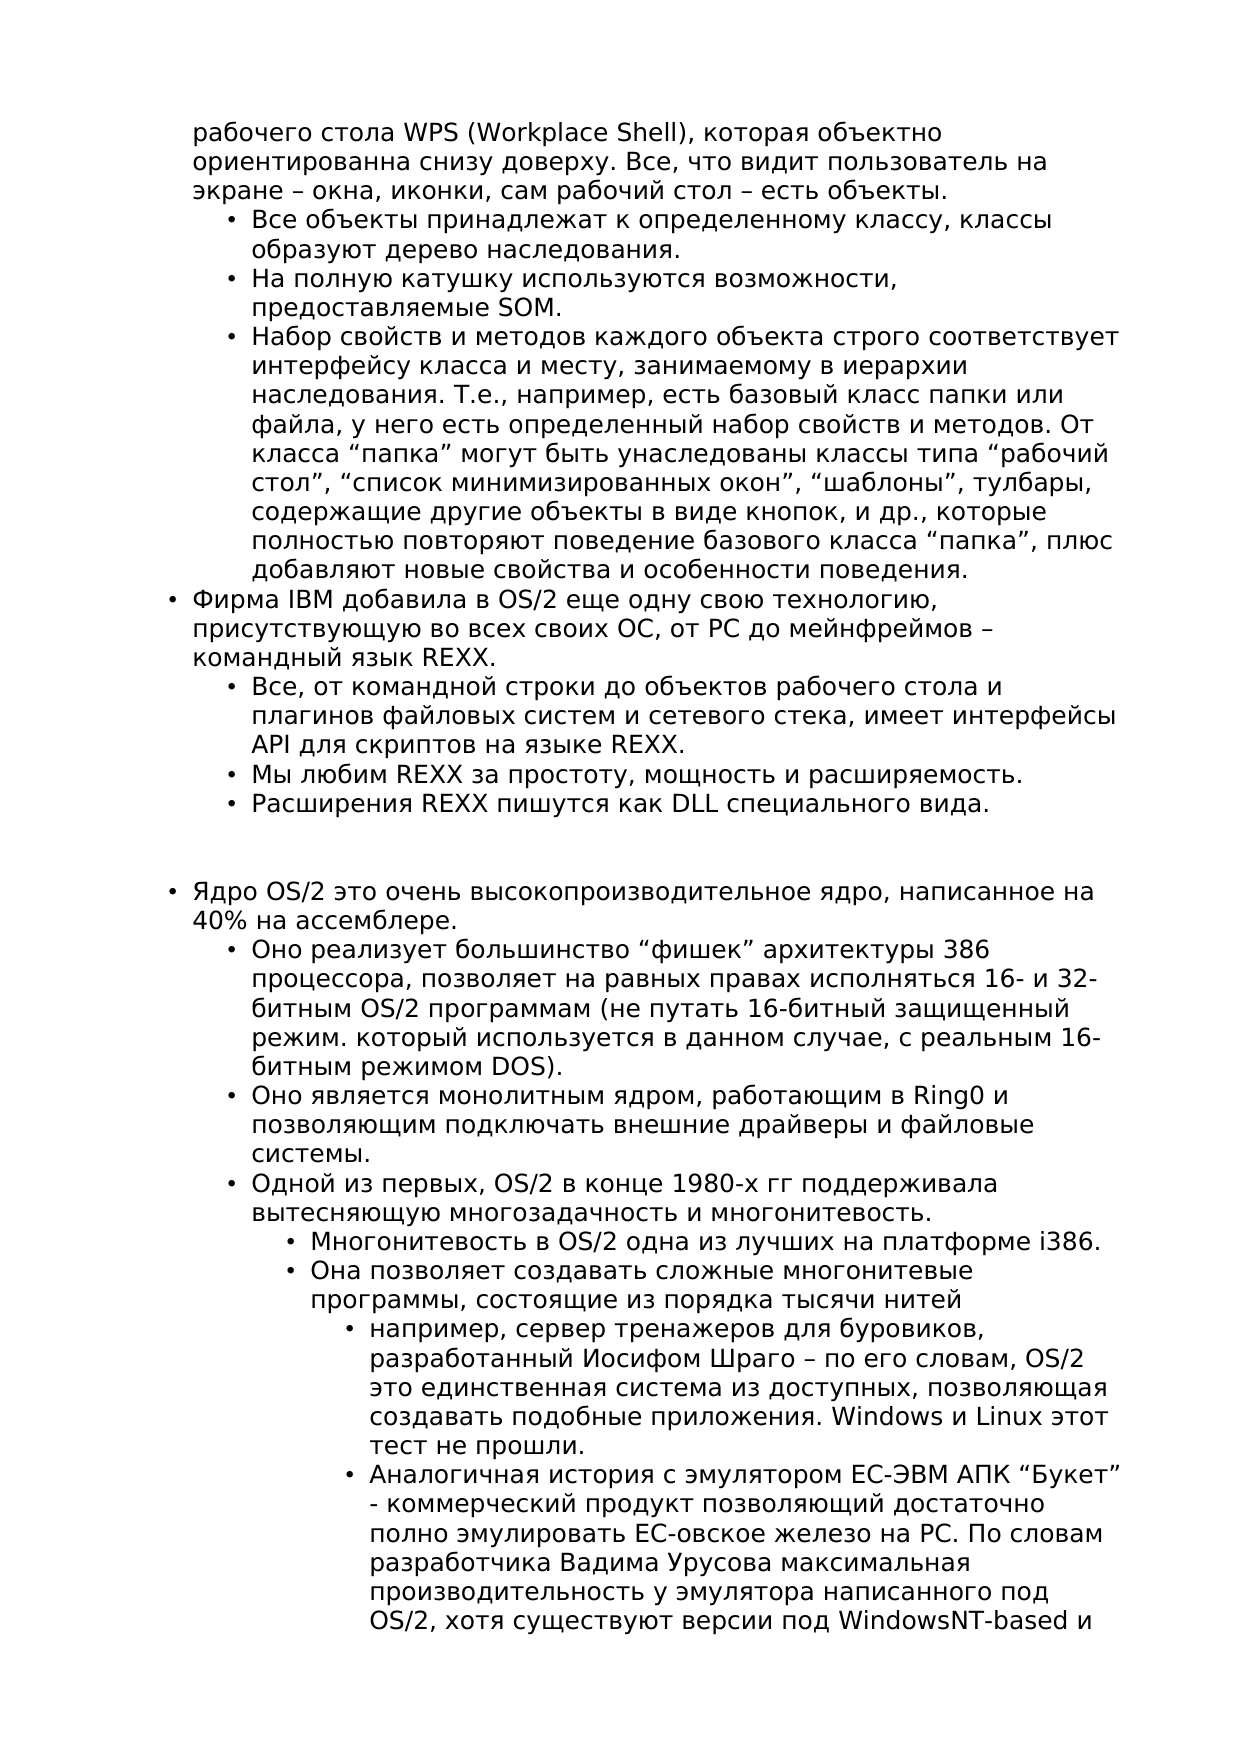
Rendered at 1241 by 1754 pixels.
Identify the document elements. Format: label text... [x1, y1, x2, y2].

list Многонитевость в OS/2 одна из лучших на платформе i386. [295, 1227, 1122, 1256]
list Оно реализует большинство “фишек” архитектуры 386 процессора, позволяет на равных правах исполняться 16- и 32-битным OS/2 программам (не путать 16-битный защищенный режим. который используется в данном случае, с реальным 16-битным режимом DOS). [236, 935, 1122, 1081]
list Аналогичная история с эмулятором ЕС-ЭВМ АПК “Букет” - коммерческий продукт позволяющий достаточно полно эмулировать ЕС-овское железо на PC. По словам разработчика Вадима Урусова максимальная производительность у эмулятора написанного под OS/2, хотя существуют версии под WindowsNT-based и [354, 1460, 1122, 1635]
list Фирма IBM добавила в OS/2 еще одну свою технологию, присутствующую во всех своих ОС, от PC до мейнфреймов – командный язык REXX. [177, 585, 1122, 672]
list Все объекты принадлежат к определенному классу, классы образуют дерево наследования. [236, 206, 1122, 264]
list Ядро OS/2 это очень высокопроизводительное ядро, написанное на 40% на ассемблере. [177, 877, 1122, 935]
list Оно является монолитным ядром, работающим в Ring0 и позволяющим подключать внешние драйверы и файловые системы. [236, 1081, 1122, 1169]
list На полную катушку используются возможности, предоставляемые SOM. [236, 264, 1122, 322]
list например, сервер тренажеров для буровиков, разработанный Иосифом Шраго – по его словам, OS/2 это единственная система из доступных, позволяющая создавать подобные приложения. Windows и Linux этот тест не прошли. [354, 1314, 1122, 1460]
list Она позволяет создавать сложные многонитевые программы, состоящие из порядка тысячи нитей [295, 1256, 1122, 1314]
list Набор свойств и методов каждого объекта строго соответствует интерфейсу класса и месту, занимаемому в иерархии наследования. Т.е., например, есть базовый класс папки или файла, у него есть определенный набор свойств и методов. От класса “папка” могут быть унаследованы классы типа “рабочий стол”, “список минимизированных окон”, “шаблоны”, тулбары, содержащие другие объекты в виде кнопок, и др., которые полностью повторяют поведение базового класса “папка”, плюс добавляют новые свойства и особенности поведения. [236, 322, 1122, 585]
list Все, от командной строки до объектов рабочего стола и плагинов файловых систем и сетевого стека, имеет интерфейсы API для скриптов на языке REXX. [236, 672, 1122, 760]
list рабочего стола WPS (Workplace Shell), которая объектно ориентированна снизу доверху. Все, что видит пользователь на экране – окна, иконки, сам рабочий стол – есть объекты. [177, 118, 1122, 206]
list Одной из первых, OS/2 в конце 1980-х гг поддерживала вытесняющую многозадачность и многонитевость. [236, 1169, 1122, 1227]
list Расширения REXX пишутся как DLL специального вида. [236, 789, 1122, 818]
list Мы любим REXX за простоту, мощность и расширяемость. [236, 760, 1122, 789]
